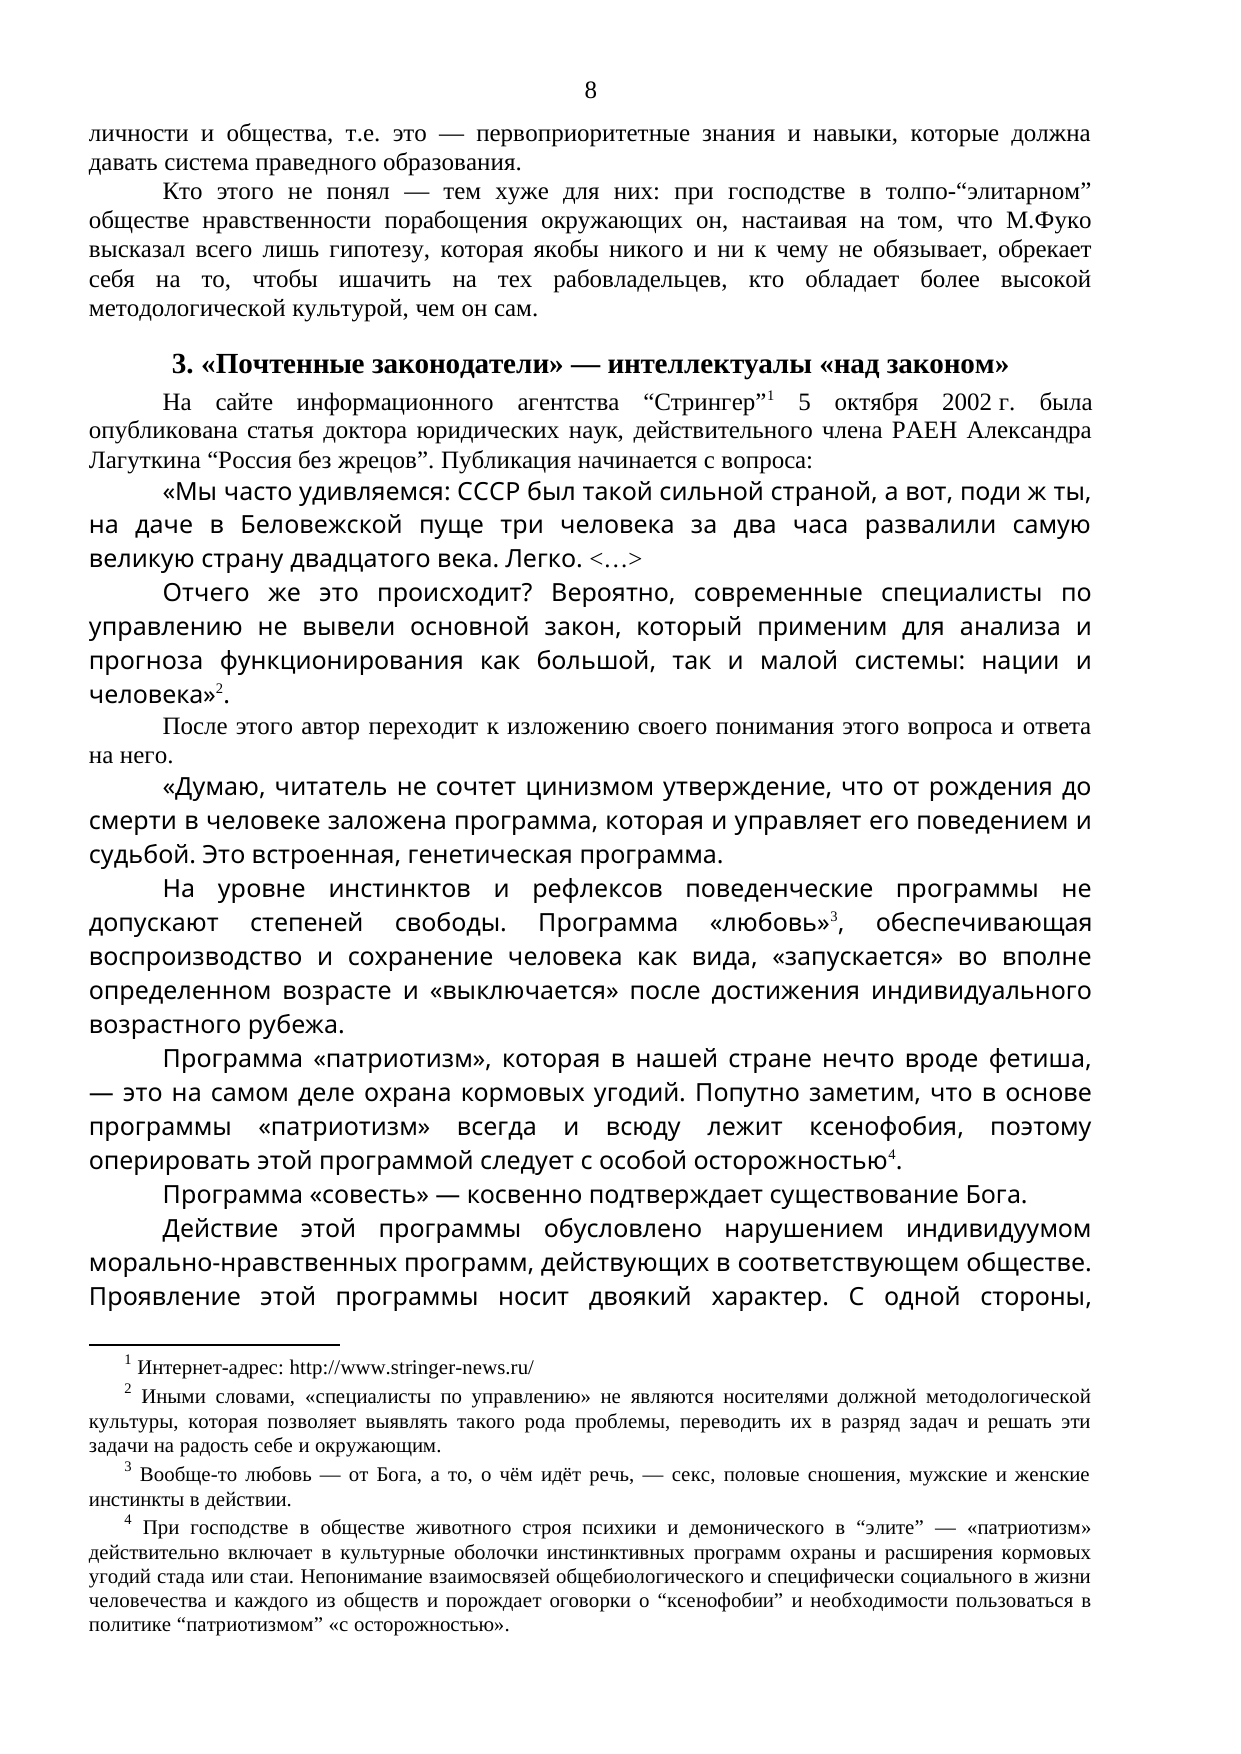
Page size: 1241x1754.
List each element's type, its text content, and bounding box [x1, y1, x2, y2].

subtitle 3. «Почтенные законодатели» — интеллектуалы «над законом» [89, 347, 1092, 380]
text На сайте информационного агентства “Стрингер” 5 октября 2002 г. была опубликована статья доктора юридических наук, действительного члена РАЕН Александра Лагуткина “Россия без жрецов”. Публикация начинается с вопроса: [89, 386, 1092, 473]
text Иными словами, «специалисты по управлению» не являются носителями должной методологической культуры, которая позволяет выявлять такого рода проблемы, переводить их в разряд задач и решать эти задачи на радость себе и окружающим. [89, 1380, 1092, 1457]
text Интернет-адрес: http://www.stringer-news.ru/ [89, 1351, 1092, 1380]
text После этого автор переходит к изложению своего понимания этого вопроса и ответа на него. [89, 711, 1092, 769]
text Действие этой программы обусловлено нарушением индивидуумом морально-нравственных программ, действующих в соответствующем обществе. Проявление этой программы носит двоякий характер. С одной стороны, [89, 1211, 1092, 1313]
text Программа «патриотизм», которая в нашей стране нечто вроде фетиша, — это на самом деле охрана кормовых угодий. Попутно заметим, что в основе программы «патриотизм» всегда и всюду лежит ксенофобия, поэтому оперировать этой программой следует с особой осторожностью. [89, 1041, 1092, 1177]
text Вообще-то любовь — от Бога, а то, о чём идёт речь, — секс, половые сношения, мужские и женские инстинкты в действии. [89, 1457, 1092, 1511]
text Отчего же это происходит? Вероятно, современные специалисты по управлению не вывели основной закон, который применим для анализа и прогноза функционирования как большой, так и малой системы: нации и человека». [89, 575, 1092, 711]
text личности и общества, т.е. это — первоприоритетные знания и навыки, которые должна давать система праведного образования. [89, 118, 1092, 176]
text «Думаю, читатель не сочтет цинизмом утверждение, что от рождения до смерти в человеке заложена программа, которая и управляет его поведением и судьбой. Это встроенная, генетическая программа. [89, 769, 1092, 871]
text Программа «совесть» — косвенно подтверждает существование Бога. [89, 1177, 1092, 1211]
text На уровне инстинктов и рефлексов поведенческие программы не допускают степеней свободы. Программа «любовь», обеспечивающая воспроизводство и сохранение человека как вида, «запускается» во вполне определенном возрасте и «выключается» после достижения индивидуального возрастного рубежа. [89, 871, 1092, 1041]
text «Мы часто удивляемся: СССР был такой сильной страной, а вот, поди ж ты, на даче в Беловежской пуще три человека за два часа развалили самую великую страну двадцатого века. Легко. <…> [89, 473, 1092, 575]
text Кто этого не понял — тем хуже для них: при господстве в толпо-“элитарном” обществе нравственности порабощения окружающих он, настаивая на том, что М.Фуко высказал всего лишь гипотезу, которая якобы никого и ни к чему не обязывает, обрекает себя на то, чтобы ишачить на тех рабовладельцев, кто обладает более высокой методологической культурой, чем он сам. [89, 176, 1092, 322]
text При господстве в обществе животного строя психики и демонического в “элите” — «патриотизм» действительно включает в культурные оболочки инстинктивных программ охраны и расширения кормовых угодий стада или стаи. Непонимание взаимосвязей общебиологического и специфически социального в жизни человечества и каждого из обществ и порождает оговорки о “ксенофобии” и необходимости пользоваться в политике “патриотизмом” «с осторожностью». [89, 1511, 1092, 1636]
